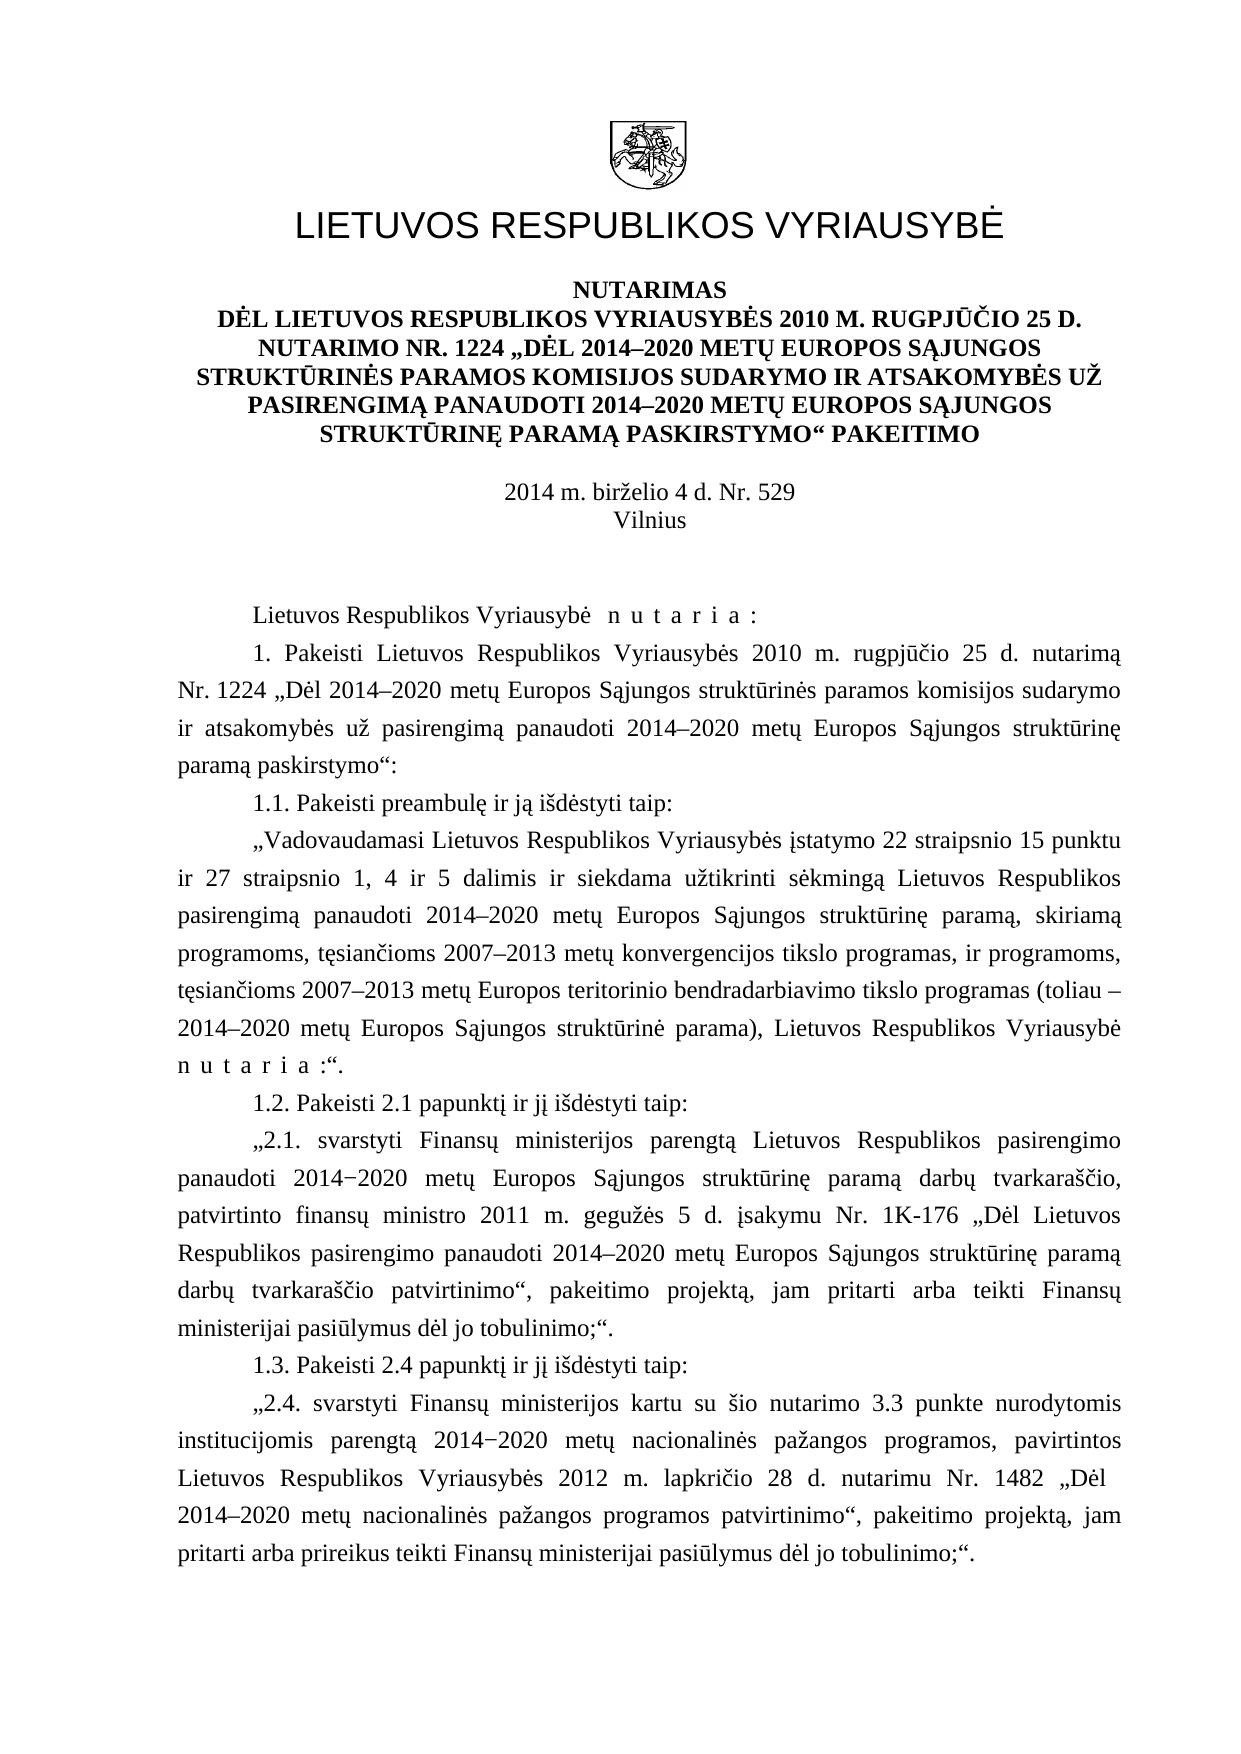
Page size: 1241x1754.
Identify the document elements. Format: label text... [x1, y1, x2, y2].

text „2.1. svarstyti Finansų ministerijos parengtą Lietuvos Respublikos pasirengimo panaudoti 2014−2020 metų Europos Sąjungos struktūrinę paramą darbų tvarkaraščio, patvirtinto finansų ministro 2011 m. gegužės 5 d. įsakymu Nr. 1K-176 „Dėl Lietuvos Respublikos pasirengimo panaudoti 2014–2020 metų Europos Sąjungos struktūrinę paramą darbų tvarkaraščio patvirtinimo“, pakeitimo projektą, jam pritarti arba teikti Finansų ministerijai pasiūlymus dėl jo tobulinimo;“. [177, 1117, 1122, 1342]
text Lietuvos Respublikos Vyriausybė nutaria: [177, 592, 1122, 629]
text Lietuvos Respublikos Vyriausybė [177, 203, 1122, 247]
text 1.3. Pakeisti 2.4 papunktį ir jį išdėstyti taip: [177, 1342, 1122, 1379]
text „2.4. svarstyti Finansų ministerijos kartu su šio nutarimo 3.3 punkte nurodytomis institucijomis parengtą 2014−2020 metų nacionalinės pažangos programos, pavirtintos Lietuvos Respublikos Vyriausybės 2012 m. lapkričio 28 d. nutarimu Nr. 1482 „Dėl 2014–2020 metų nacionalinės pažangos programos patvirtinimo“, pakeitimo projektą, jam pritarti arba prireikus teikti Finansų ministerijai pasiūlymus dėl jo tobulinimo;“. [177, 1379, 1122, 1567]
text 1.2. Pakeisti 2.1 papunktį ir jį išdėstyti taip: [177, 1079, 1122, 1117]
text Dėl LIETUVOS RESPUBLIKOS VYRIAUSYBĖS 2010 M. RUGPJŪČIO 25 D. NUTARIMO NR. 1224 „DĖL 2014–2020 METŲ EUROPOS SĄJUNGOS STRUKTŪRINĖS PARAMOS KOMISIJOS SUDARYMO IR ATSAKOMYBĖS UŽ PASIRENGIMĄ PANAUDOTI 2014–2020 METŲ EUROPOS SĄJUNGOS STRUKTŪRINĘ PARAMĄ PASKIRSTYMO“ PAKEITIMO [177, 304, 1122, 448]
text 2014 m. birželio 4 d. Nr. 529 Vilnius [177, 477, 1122, 534]
text „Vadovaudamasi Lietuvos Respublikos Vyriausybės įstatymo 22 straipsnio 15 punktu ir 27 straipsnio 1, 4 ir 5 dalimis ir siekdama užtikrinti sėkmingą Lietuvos Respublikos pasirengimą panaudoti 2014–2020 metų Europos Sąjungos struktūrinę paramą, skiriamą programoms, tęsiančioms 2007–2013 metų konvergencijos tikslo programas, ir programoms, tęsiančioms 2007–2013 metų Europos teritorinio bendradarbiavimo tikslo programas (toliau – 2014–2020 metų Europos Sąjungos struktūrinė parama), Lietuvos Respublikos Vyriausybė nutaria:“. [177, 817, 1122, 1079]
text nutarimas [177, 275, 1122, 304]
text 1.1. Pakeisti preambulę ir ją išdėstyti taip: [177, 779, 1122, 817]
text 1. Pakeisti Lietuvos Respublikos Vyriausybės 2010 m. rugpjūčio 25 d. nutarimą Nr. 1224 „Dėl 2014–2020 metų Europos Sąjungos struktūrinės paramos komisijos sudarymo ir atsakomybės už pasirengimą panaudoti 2014–2020 metų Europos Sąjungos struktūrinę paramą paskirstymo“: [177, 629, 1122, 779]
